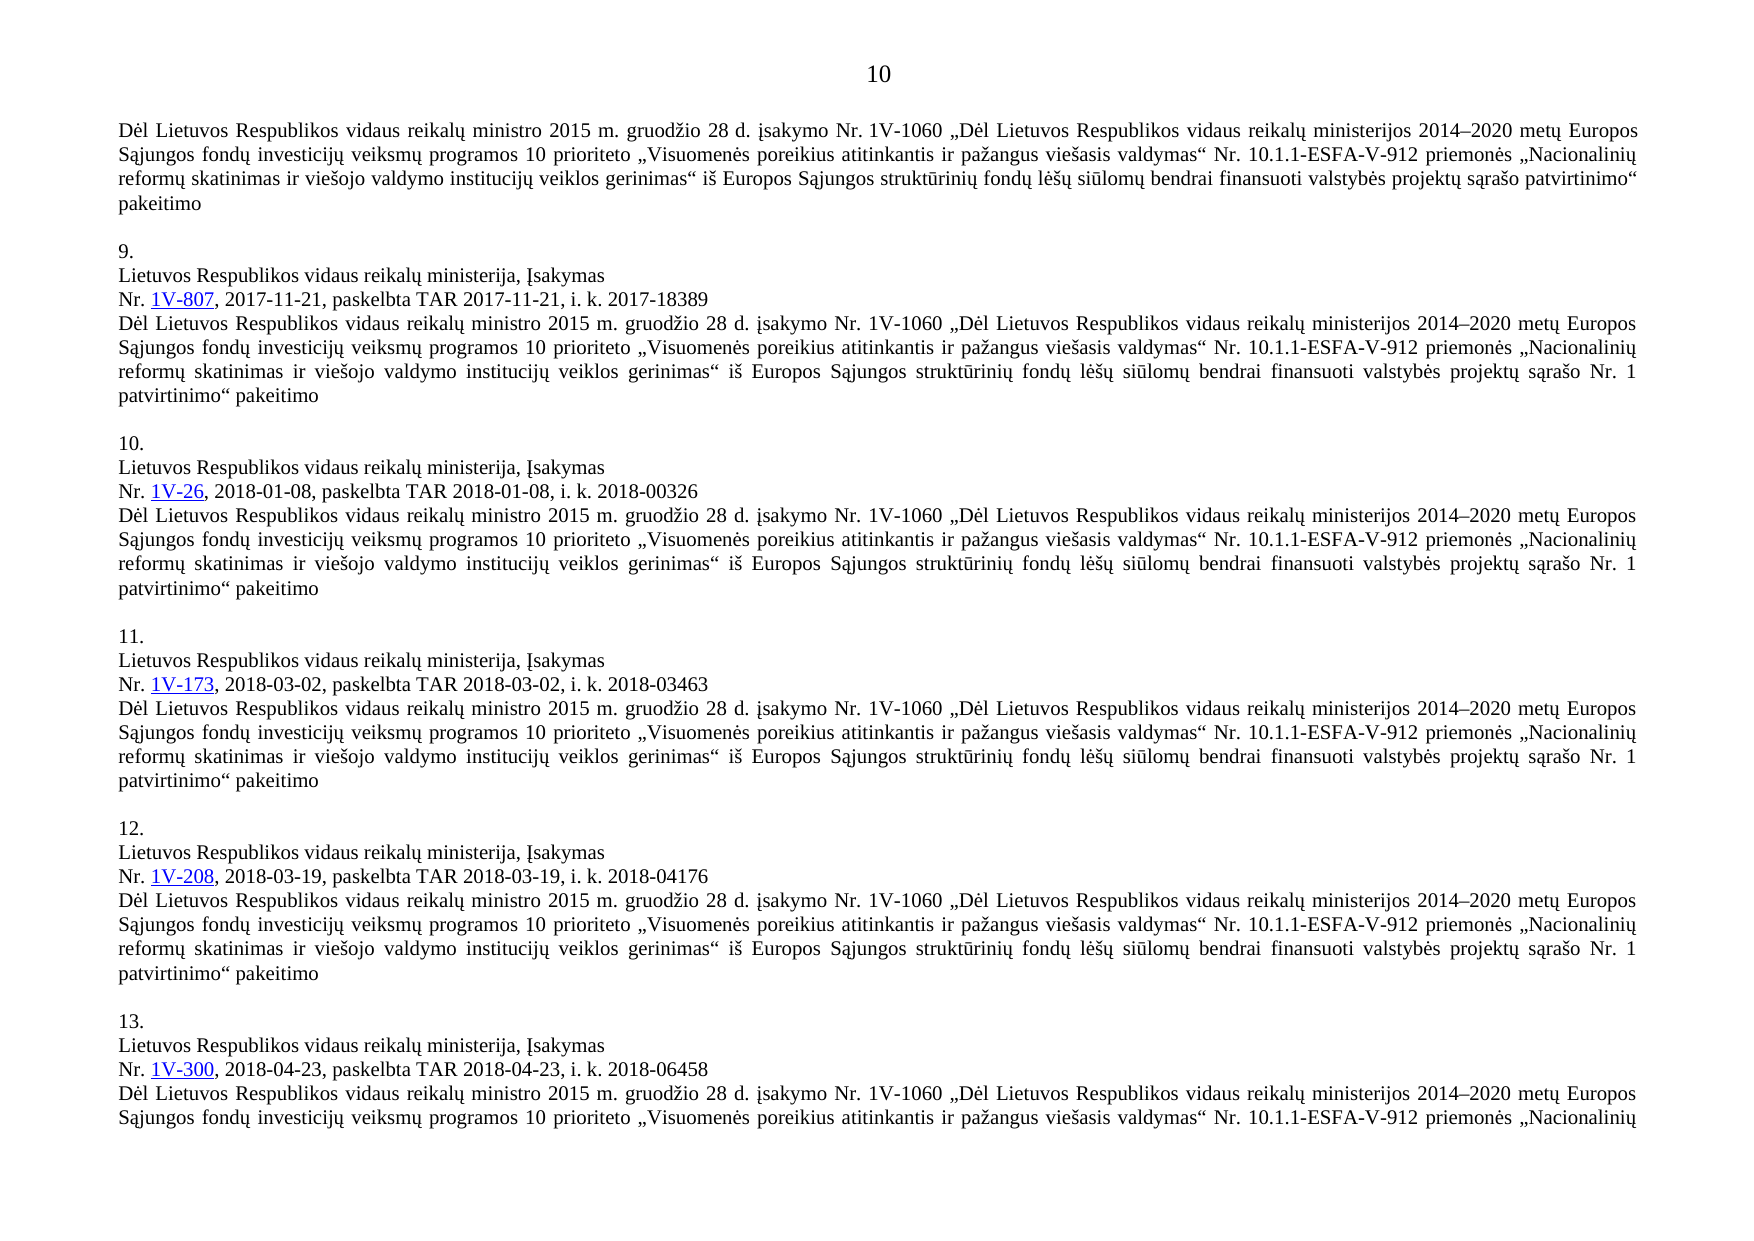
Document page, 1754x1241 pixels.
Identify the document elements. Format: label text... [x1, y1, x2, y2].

text Lietuvos Respublikos vidaus reikalų ministerija, Įsakymas [118, 263, 1639, 287]
text 12. [118, 816, 1639, 840]
text 11. [118, 623, 1639, 648]
text Dėl Lietuvos Respublikos vidaus reikalų ministro 2015 m. gruodžio 28 d. įsakymo Nr. 1V-1060 „Dėl Lietuvos Respublikos vidaus reikalų ministerijos 2014–2020 metų Europos Sąjungos fondų investicijų veiksmų programos 10 prioriteto „Visuomenės poreikius atitinkantis ir pažangus viešasis valdymas“ Nr. 10.1.1-ESFA-V-912 priemonės „Nacionalinių [118, 1081, 1639, 1129]
text Dėl Lietuvos Respublikos vidaus reikalų ministro 2015 m. gruodžio 28 d. įsakymo Nr. 1V-1060 „Dėl Lietuvos Respublikos vidaus reikalų ministerijos 2014–2020 metų Europos Sąjungos fondų investicijų veiksmų programos 10 prioriteto „Visuomenės poreikius atitinkantis ir pažangus viešasis valdymas“ Nr. 10.1.1-ESFA-V-912 priemonės „Nacionalinių reformų skatinimas ir viešojo valdymo institucijų veiklos gerinimas“ iš Europos Sąjungos struktūrinių fondų lėšų siūlomų bendrai finansuoti valstybės projektų sąrašo Nr. 1 patvirtinimo“ pakeitimo [118, 888, 1639, 984]
text Dėl Lietuvos Respublikos vidaus reikalų ministro 2015 m. gruodžio 28 d. įsakymo Nr. 1V-1060 „Dėl Lietuvos Respublikos vidaus reikalų ministerijos 2014–2020 metų Europos Sąjungos fondų investicijų veiksmų programos 10 prioriteto „Visuomenės poreikius atitinkantis ir pažangus viešasis valdymas“ Nr. 10.1.1-ESFA-V-912 priemonės „Nacionalinių reformų skatinimas ir viešojo valdymo institucijų veiklos gerinimas“ iš Europos Sąjungos struktūrinių fondų lėšų siūlomų bendrai finansuoti valstybės projektų sąrašo Nr. 1 patvirtinimo“ pakeitimo [118, 696, 1639, 792]
text Nr. 1V-208, 2018-03-19, paskelbta TAR 2018-03-19, i. k. 2018-04176 [118, 864, 1639, 888]
text Nr. 1V-173, 2018-03-02, paskelbta TAR 2018-03-02, i. k. 2018-03463 [118, 672, 1639, 696]
text Lietuvos Respublikos vidaus reikalų ministerija, Įsakymas [118, 455, 1639, 479]
text Dėl Lietuvos Respublikos vidaus reikalų ministro 2015 m. gruodžio 28 d. įsakymo Nr. 1V-1060 „Dėl Lietuvos Respublikos vidaus reikalų ministerijos 2014–2020 metų Europos Sąjungos fondų investicijų veiksmų programos 10 prioriteto „Visuomenės poreikius atitinkantis ir pažangus viešasis valdymas“ Nr. 10.1.1-ESFA-V-912 priemonės „Nacionalinių reformų skatinimas ir viešojo valdymo institucijų veiklos gerinimas“ iš Europos Sąjungos struktūrinių fondų lėšų siūlomų bendrai finansuoti valstybės projektų sąrašo patvirtinimo“ pakeitimo [118, 118, 1639, 214]
text 13. [118, 1008, 1639, 1033]
text Nr. 1V-807, 2017-11-21, paskelbta TAR 2017-11-21, i. k. 2017-18389 [118, 287, 1639, 311]
text Lietuvos Respublikos vidaus reikalų ministerija, Įsakymas [118, 648, 1639, 672]
text Dėl Lietuvos Respublikos vidaus reikalų ministro 2015 m. gruodžio 28 d. įsakymo Nr. 1V-1060 „Dėl Lietuvos Respublikos vidaus reikalų ministerijos 2014–2020 metų Europos Sąjungos fondų investicijų veiksmų programos 10 prioriteto „Visuomenės poreikius atitinkantis ir pažangus viešasis valdymas“ Nr. 10.1.1-ESFA-V-912 priemonės „Nacionalinių reformų skatinimas ir viešojo valdymo institucijų veiklos gerinimas“ iš Europos Sąjungos struktūrinių fondų lėšų siūlomų bendrai finansuoti valstybės projektų sąrašo Nr. 1 patvirtinimo“ pakeitimo [118, 503, 1639, 599]
text Lietuvos Respublikos vidaus reikalų ministerija, Įsakymas [118, 840, 1639, 864]
text Nr. 1V-26, 2018-01-08, paskelbta TAR 2018-01-08, i. k. 2018-00326 [118, 479, 1639, 503]
text Dėl Lietuvos Respublikos vidaus reikalų ministro 2015 m. gruodžio 28 d. įsakymo Nr. 1V-1060 „Dėl Lietuvos Respublikos vidaus reikalų ministerijos 2014–2020 metų Europos Sąjungos fondų investicijų veiksmų programos 10 prioriteto „Visuomenės poreikius atitinkantis ir pažangus viešasis valdymas“ Nr. 10.1.1-ESFA-V-912 priemonės „Nacionalinių reformų skatinimas ir viešojo valdymo institucijų veiklos gerinimas“ iš Europos Sąjungos struktūrinių fondų lėšų siūlomų bendrai finansuoti valstybės projektų sąrašo Nr. 1 patvirtinimo“ pakeitimo [118, 311, 1639, 407]
text 10. [118, 431, 1639, 455]
text 9. [118, 238, 1639, 263]
text Lietuvos Respublikos vidaus reikalų ministerija, Įsakymas [118, 1033, 1639, 1057]
text Nr. 1V-300, 2018-04-23, paskelbta TAR 2018-04-23, i. k. 2018-06458 [118, 1057, 1639, 1081]
